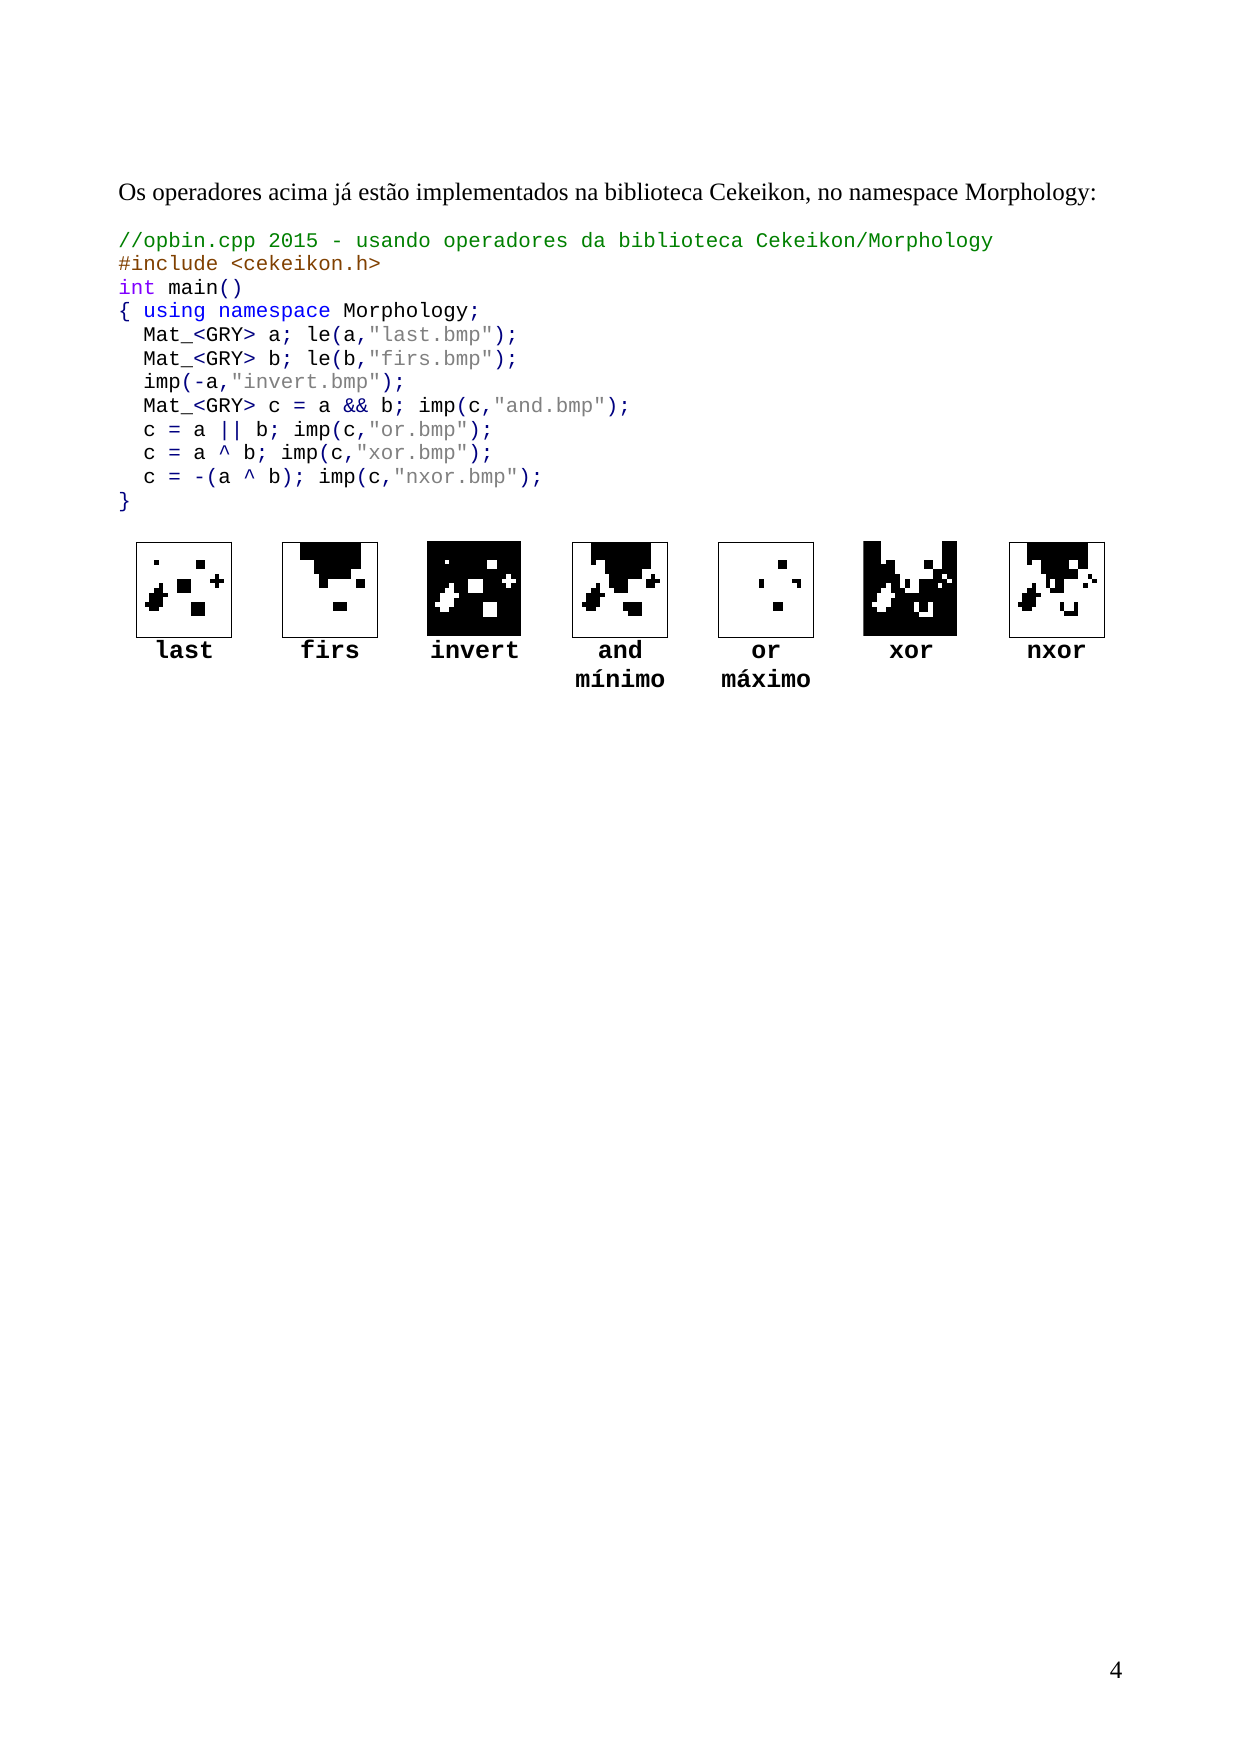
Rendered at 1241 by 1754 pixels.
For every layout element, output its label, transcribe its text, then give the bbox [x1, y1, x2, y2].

text Mat_<GRY> a; le(a,"last.bmp"); [118, 324, 1122, 348]
text int main() [118, 277, 1122, 301]
text //opbin.cpp 2015 - usando operadores da biblioteca Cekeikon/Morphology [118, 229, 1122, 253]
table_header firs [257, 542, 403, 694]
text c = a ^ b; imp(c,"xor.bmp"); [118, 442, 1122, 466]
table_header xor [839, 542, 984, 694]
text c = a || b; imp(c,"or.bmp"); [118, 419, 1122, 442]
text Mat_<GRY> b; le(b,"firs.bmp"); [118, 348, 1122, 371]
table_header invert [403, 542, 547, 694]
text #include <cekeikon.h> [118, 253, 1122, 277]
table_header and mínimo [547, 542, 693, 694]
table_header nxor [984, 542, 1129, 694]
text Mat_<GRY> c = a && b; imp(c,"and.bmp"); [118, 395, 1122, 419]
table_header last [111, 542, 257, 694]
text imp(-a,"invert.bmp"); [118, 371, 1122, 395]
text { using namespace Morphology; [118, 301, 1122, 324]
table_header or máximo [693, 542, 839, 694]
text Os operadores acima já estão implementados na biblioteca Cekeikon, no namespace Morphology: [118, 177, 1122, 206]
text } [118, 490, 1122, 513]
text c = -(a ^ b); imp(c,"nxor.bmp"); [118, 466, 1122, 490]
